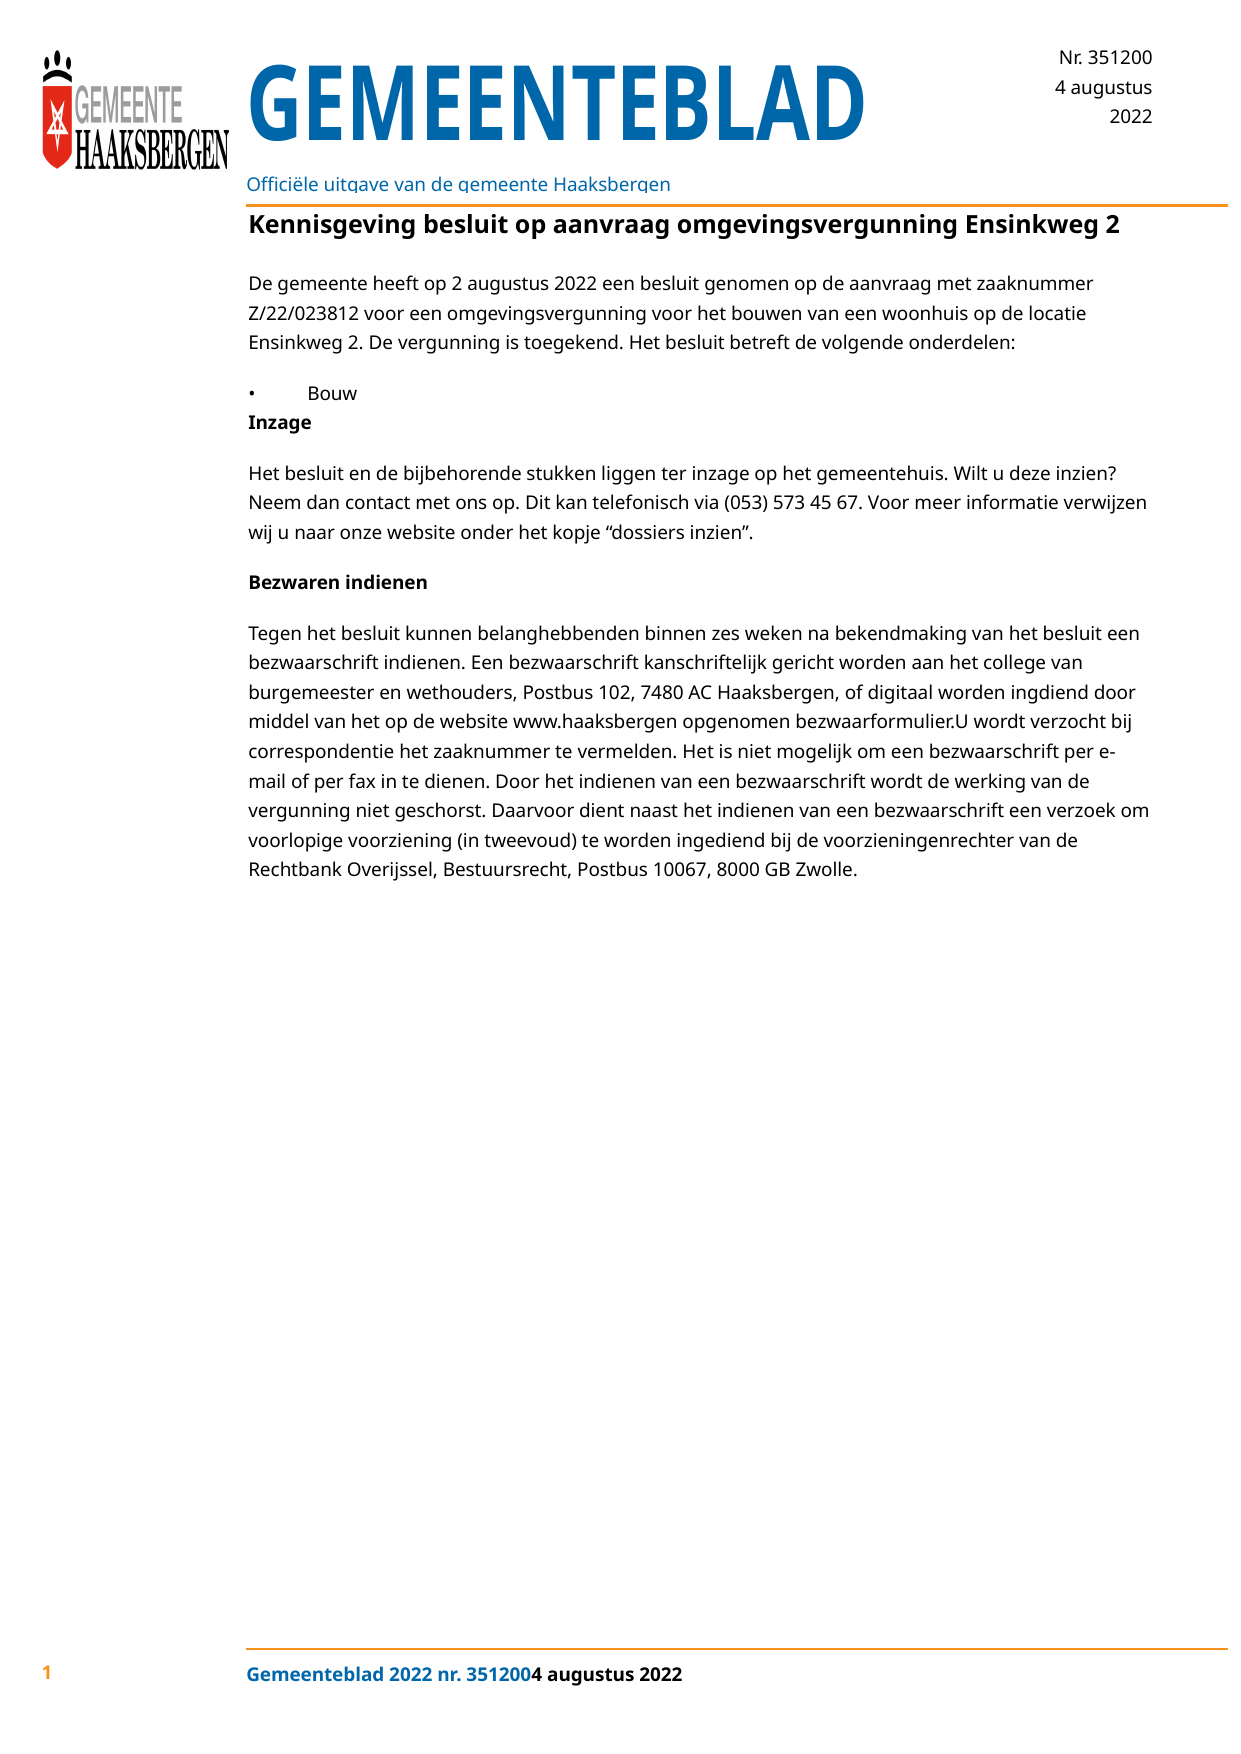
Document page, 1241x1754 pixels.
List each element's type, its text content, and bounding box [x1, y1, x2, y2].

picture [41, 47, 231, 172]
text Het besluit en de bijbehorende stukken liggen ter inzage op het gemeentehuis. Wilt u deze inzien? Neem dan contact met ons op. Dit kan telefonisch via (053) 573 45 67. Voor meer informatie verwijzen wij u naar onze website onder het kopje “dossiers inzien”. [248, 460, 1152, 545]
text Tegen het besluit kunnen belanghebbenden binnen zes weken na bekendmaking van het besluit een bezwaarschrift indienen. Een bezwaarschrift kanschriftelijk gericht worden aan het college van burgemeester en wethouders, Postbus 102, 7480 AC Haaksbergen, of digitaal worden ingdiend door middel van het op de website www.haaksbergen opgenomen bezwaarformulier.U wordt verzocht bij correspondentie het zaaknummer te vermelden. Het is niet mogelijk om een bezwaarschrift per e-mail of per fax in te dienen. Door het indienen van een bezwaarschrift wordt de werking van de vergunning niet geschorst. Daarvoor dient naast het indienen van een bezwaarschrift een verzoek om voorlopige voorziening (in tweevoud) te worden ingediend bij de voorzieningenrechter van de Rechtbank Overijssel, Bestuursrecht, Postbus 10067, 8000 GB Zwolle. [248, 620, 1152, 882]
text De gemeente heeft op 2 augustus 2022 een besluit genomen op de aanvraag met zaaknummer Z/22/023812 voor een omgevingsvergunning voor het bouwen van een woonhuis op de locatie Ensinkweg 2. De vergunning is toegekend. Het besluit betreft de volgende onderdelen: [248, 270, 1152, 355]
text Bezwaren indienen [248, 569, 1152, 595]
text Inzage [248, 409, 1152, 435]
text Kennisgeving besluit op aanvraag omgevingsvergunning Ensinkweg 2 [248, 207, 1152, 241]
list Bouw [248, 380, 1152, 406]
